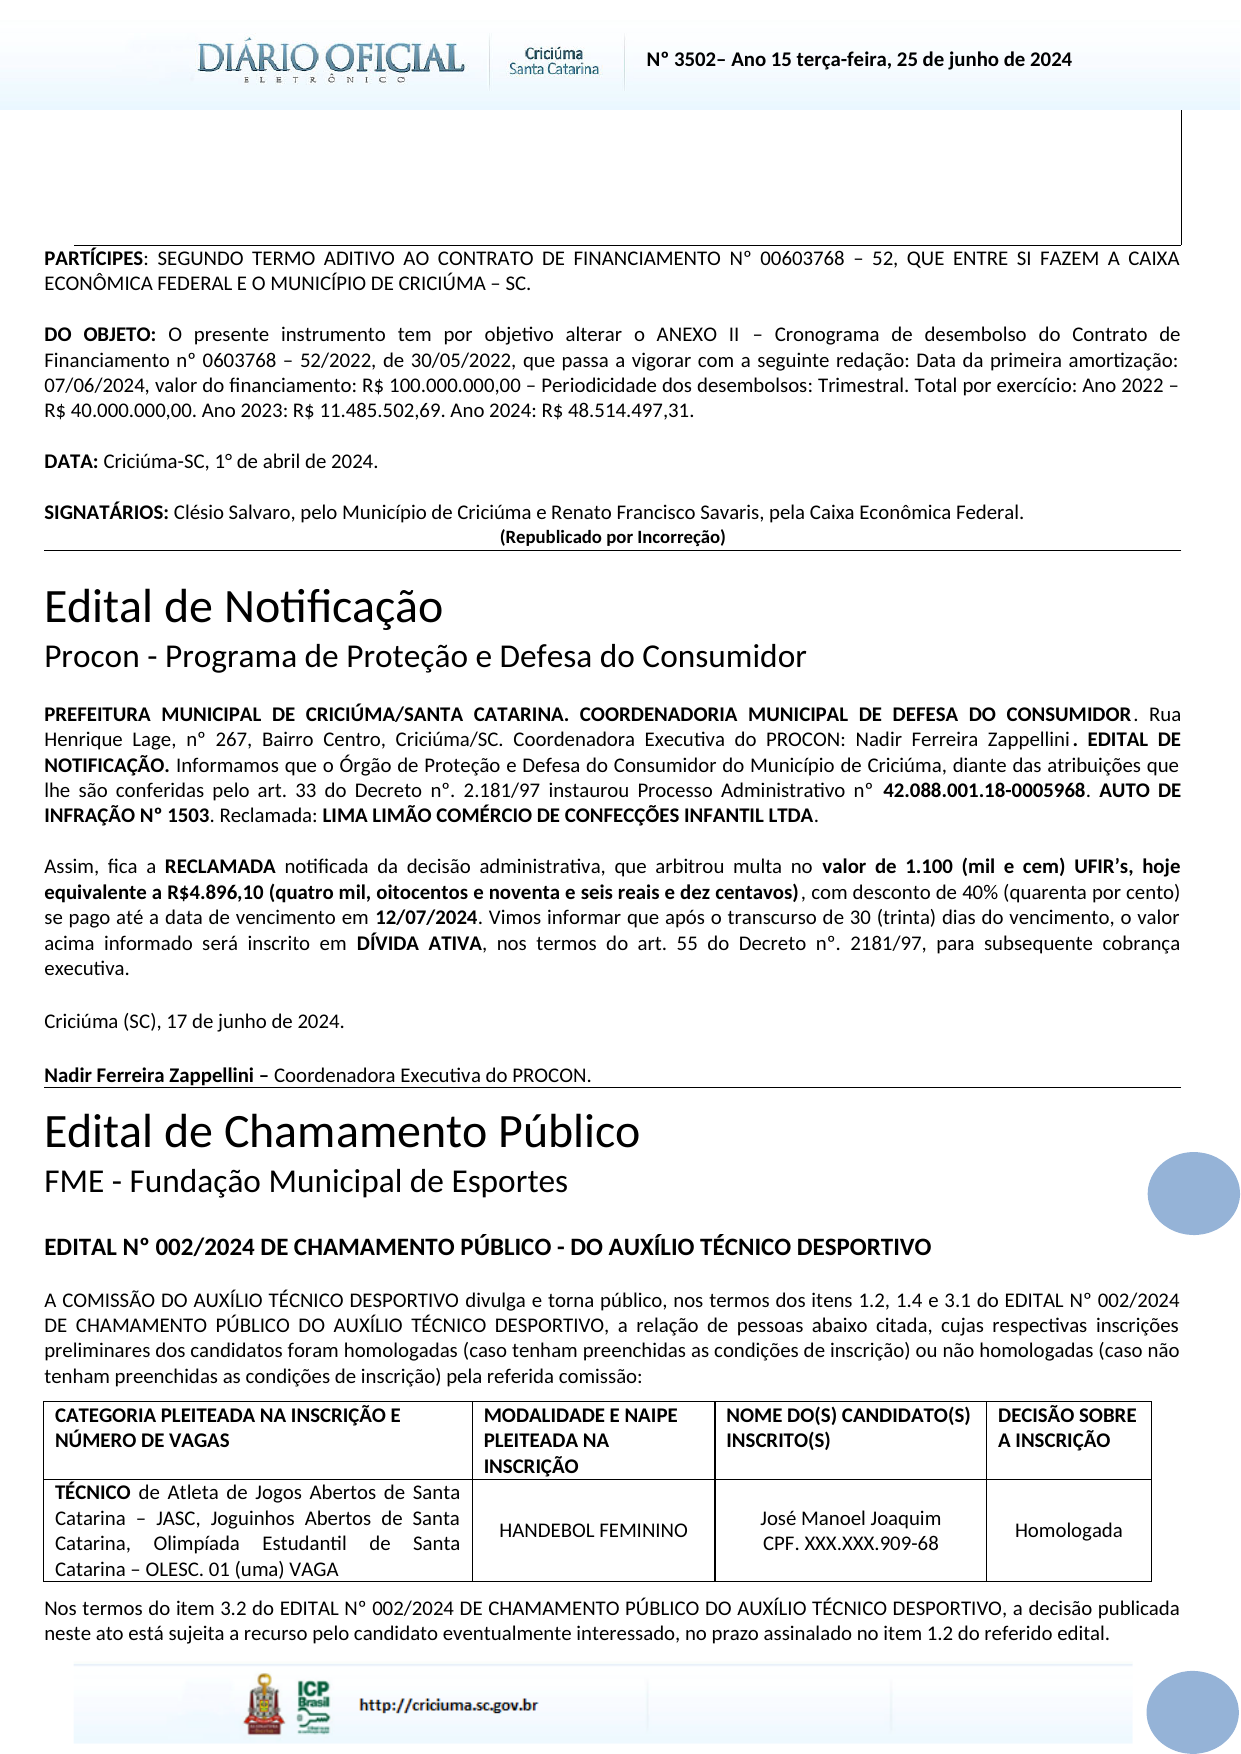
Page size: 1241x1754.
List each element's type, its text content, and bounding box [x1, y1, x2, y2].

table_header DECISÃO SOBRE A INSCRIÇÃO [987, 1402, 1151, 1478]
text FME - Fundação Municipal de Esportes [44, 1160, 1165, 1200]
text Criciúma (SC), 17 de junho de 2024. [44, 1008, 1181, 1034]
table_cell José Manoel Joaquim CPF. XXX.XXX.909-68 [716, 1480, 986, 1581]
text Edital de Chamamento Público [44, 1101, 1181, 1160]
text EDITAL Nº 002/2024 DE CHAMAMENTO PÚBLICO - DO AUXÍLIO TÉCNICO DESPORTIVO [44, 1231, 1181, 1261]
table_cell HANDEBOL FEMININO [473, 1480, 714, 1581]
text Procon - Programa de Proteção e Defesa do Consumidor [44, 635, 1181, 676]
text Nos termos do item 3.2 do EDITAL Nº 002/2024 DE CHAMAMENTO PÚBLICO DO AUXÍLIO TÉCNICO DESPORTIVO, a decisão publicada neste ato está sujeita a recurso pelo candidato eventualmente interessado, no prazo assinalado no item 1.2 do referido edital. [44, 1595, 1181, 1646]
text PREFEITURA MUNICIPAL DE CRICIÚMA/SANTA CATARINA. COORDENADORIA MUNICIPAL DE DEFESA DO CONSUMIDOR. Rua Henrique Lage, nº 267, Bairro Centro, Criciúma/SC. Coordenadora Executiva do PROCON: Nadir Ferreira Zappellini. EDITAL DE NOTIFICAÇÃO. Informamos que o Órgão de Proteção e Defesa do Consumidor do Município de Criciúma, diante das atribuições que lhe são conferidas pelo art. 33 do Decreto nº. 2.181/97 instaurou Processo Administrativo nº 42.088.001.18-0005968. AUTO DE INFRAÇÃO Nº 1503. Reclamada: LIMA LIMÃO COMÉRCIO DE CONFECÇÕES INFANTIL LTDA. [44, 701, 1181, 828]
text Nadir Ferreira Zappellini – Coordenadora Executiva do PROCON. [44, 1062, 1181, 1087]
text DATA: Criciúma-SC, 1° de abril de 2024. [44, 448, 1004, 474]
table_header CATEGORIA PLEITEADA NA INSCRIÇÃO E NÚMERO DE VAGAS [44, 1402, 472, 1478]
table_header NOME DO(S) CANDIDATO(S) INSCRITO(S) [716, 1402, 986, 1478]
text (Republicado por Incorreção) [44, 525, 1181, 550]
text A Comissão do Auxílio Técnico Desportivo divulga e torna público, nos termos dos itens 1.2, 1.4 e 3.1 do EDITAL Nº 002/2024 DE CHAMAMENTO PÚBLICO DO AUXÍLIO TÉCNICO DESPORTIVO, a relação de pessoas abaixo citada, cujas respectivas inscrições preliminares dos candidatos foram homologadas (caso tenham preenchidas as condições de inscrição) ou não homologadas (caso não tenham preenchidas as condições de inscrição) pela referida comissão: [44, 1287, 1181, 1388]
text PARTÍCIPES: SEGUNDO TERMO ADITIVO AO CONTRATO DE FINANCIAMENTO Nº 00603768 – 52, QUE ENTRE SI FAZEM A CAIXA ECONÔMICA FEDERAL E O MUNICÍPIO DE CRICIÚMA – SC. [44, 245, 1181, 296]
table_cell Homologada [987, 1480, 1151, 1581]
text SIGNATÁRIOS: Clésio Salvaro, pelo Município de Criciúma e Renato Francisco Savaris, pela Caixa Econômica Federal. [44, 499, 1181, 525]
text Assim, fica a RECLAMADA notificada da decisão administrativa, que arbitrou multa no valor de 1.100 (mil e cem) UFIR’s, hoje equivalente a R$4.896,10 (quatro mil, oitocentos e noventa e seis reais e dez centavos), com desconto de 40% (quarenta por cento) se pago até a data de vencimento em 12/07/2024. Vimos informar que após o transcurso de 30 (trinta) dias do vencimento, o valor acima informado será inscrito em DÍVIDA ATIVA, nos termos do art. 55 do Decreto nº. 2181/97, para subsequente cobrança executiva. [44, 853, 1181, 981]
text DO OBJETO: O presente instrumento tem por objetivo alterar o ANEXO II – Cronograma de desembolso do Contrato de Financiamento nº 0603768 – 52/2022, de 30/05/2022, que passa a vigorar com a seguinte redação: Data da primeira amortização: 07/06/2024, valor do financiamento: R$ 100.000.000,00 – Periodicidade dos desembolsos: Trimestral. Total por exercício: Ano 2022 – R$ 40.000.000,00. Ano 2023: R$ 11.485.502,69. Ano 2024: R$ 48.514.497,31. [44, 321, 1181, 423]
text Edital de Notificação [44, 576, 1181, 635]
